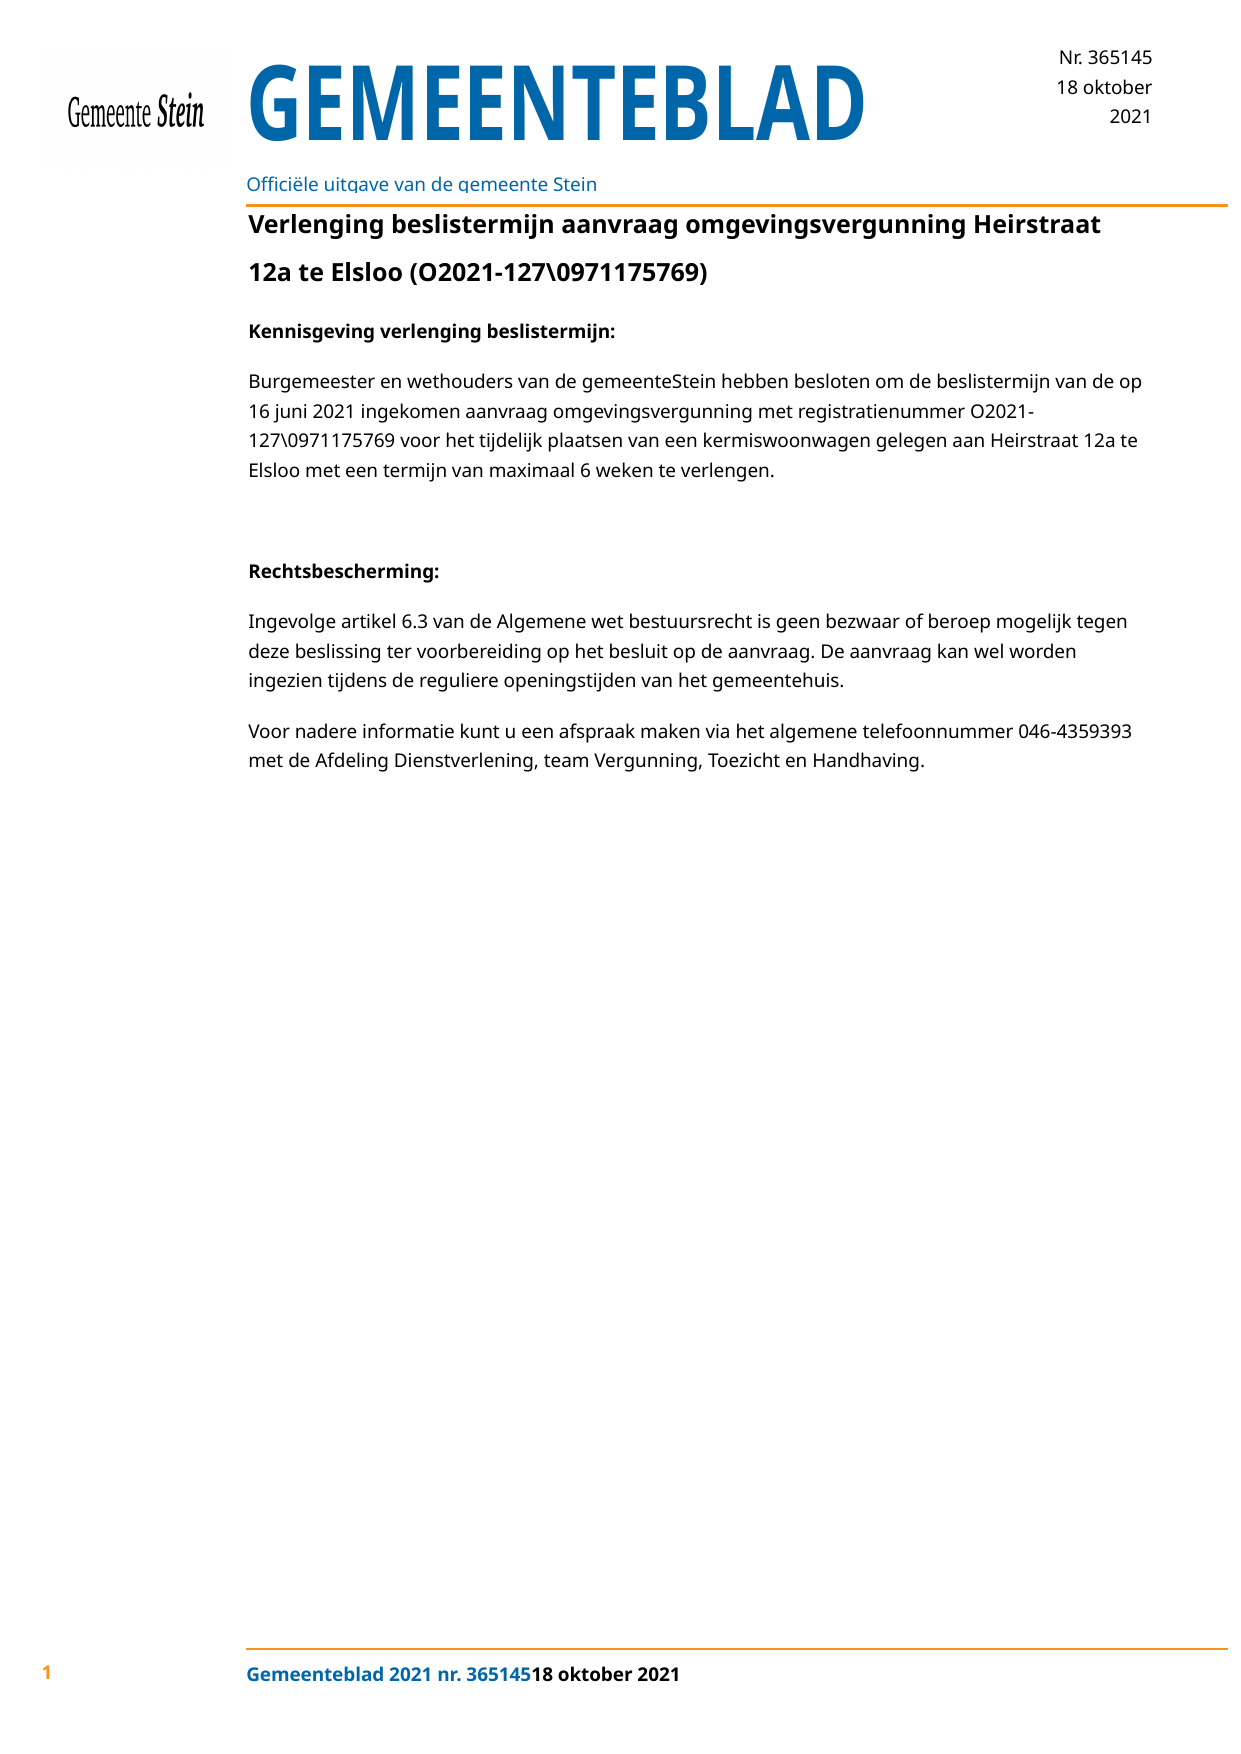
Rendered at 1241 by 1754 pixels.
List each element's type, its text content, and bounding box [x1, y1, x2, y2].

text Voor nadere informatie kunt u een afspraak maken via het algemene telefoonnummer 046-4359393 met de Afdeling Dienstverlening, team Vergunning, Toezicht en Handhaving. [248, 718, 1152, 773]
text Kennisgeving verlenging beslistermijn: [248, 318, 1152, 344]
text Burgemeester en wethouders van de gemeenteStein hebben besloten om de beslistermijn van de op 16 juni 2021 ingekomen aanvraag omgevingsvergunning met registratienummer O2021-127\0971175769 voor het tijdelijk plaatsen van een kermiswoonwagen gelegen aan Heirstraat 12a te Elsloo met een termijn van maximaal 6 weken te verlengen. [248, 368, 1152, 483]
text Ingevolge artikel 6.3 van de Algemene wet bestuursrecht is geen bezwaar of beroep mogelijk tegen deze beslissing ter voorbereiding op het besluit op de aanvraag. De aanvraag kan wel worden ingezien tijdens de reguliere openingstijden van het gemeentehuis. [248, 608, 1152, 693]
text Verlenging beslistermijn aanvraag omgevingsvergunning Heirstraat 12a te Elsloo (O2021-127\0971175769) [248, 207, 1152, 288]
text Rechtsbescherming: [248, 558, 1152, 584]
picture [41, 47, 231, 172]
